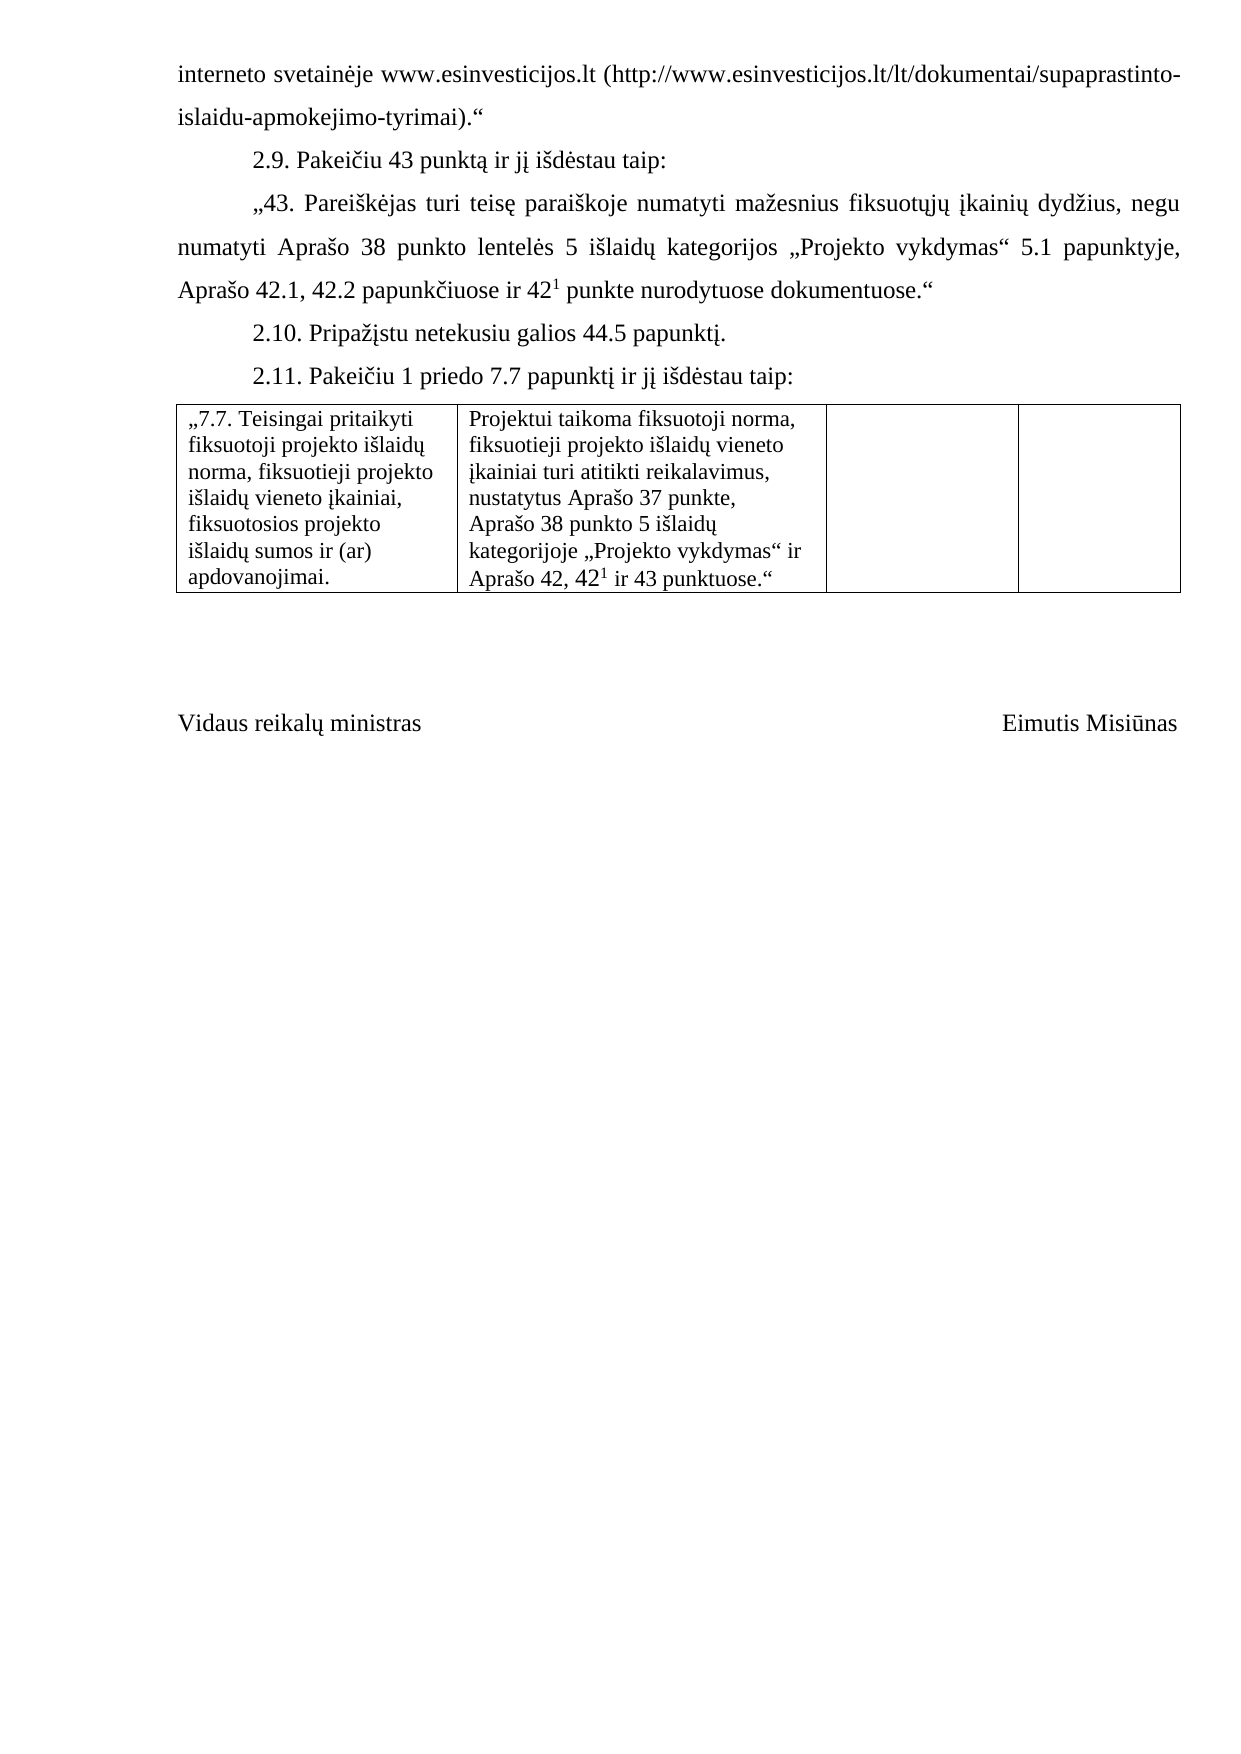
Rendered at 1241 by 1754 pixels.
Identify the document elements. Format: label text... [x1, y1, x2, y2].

table_header [1019, 405, 1180, 592]
table_header „7.7. Teisingai pritaikyti fiksuotoji projekto išlaidų norma, fiksuotieji projekto išlaidų vieneto įkainiai, fiksuotosios projekto išlaidų sumos ir (ar) apdovanojimai. [177, 405, 457, 592]
text Vidaus reikalų ministras Eimutis Misiūnas [177, 708, 1181, 737]
text interneto svetainėje www.esinvesticijos.lt (http://www.esinvesticijos.lt/lt/dokumentai/supaprastinto-islaidu-apmokejimo-tyrimai).“ [177, 59, 1181, 131]
table_header Projektui taikoma fiksuotoji norma, fiksuotieji projekto išlaidų vieneto įkainiai turi atitikti reikalavimus, nustatytus Aprašo 37 punkte, Aprašo 38 punkto 5 išlaidų kategorijoje „Projekto vykdymas“ ir Aprašo 42, 421 ir 43 punktuose.“ [458, 405, 826, 592]
text 2.11. Pakeičiu 1 priedo 7.7 papunktį ir jį išdėstau taip: [177, 361, 1181, 390]
text 2.9. Pakeičiu 43 punktą ir jį išdėstau taip: [177, 145, 1181, 174]
text „43. Pareiškėjas turi teisę paraiškoje numatyti mažesnius fiksuotųjų įkainių dydžius, negu numatyti Aprašo 38 punkto lentelės 5 išlaidų kategorijos „Projekto vykdymas“ 5.1 papunktyje, Aprašo 42.1, 42.2 papunkčiuose ir 421 punkte nurodytuose dokumentuose.“ [177, 188, 1181, 303]
table_header [827, 405, 1018, 592]
text 2.10. Pripažįstu netekusiu galios 44.5 papunktį. [177, 318, 1181, 347]
